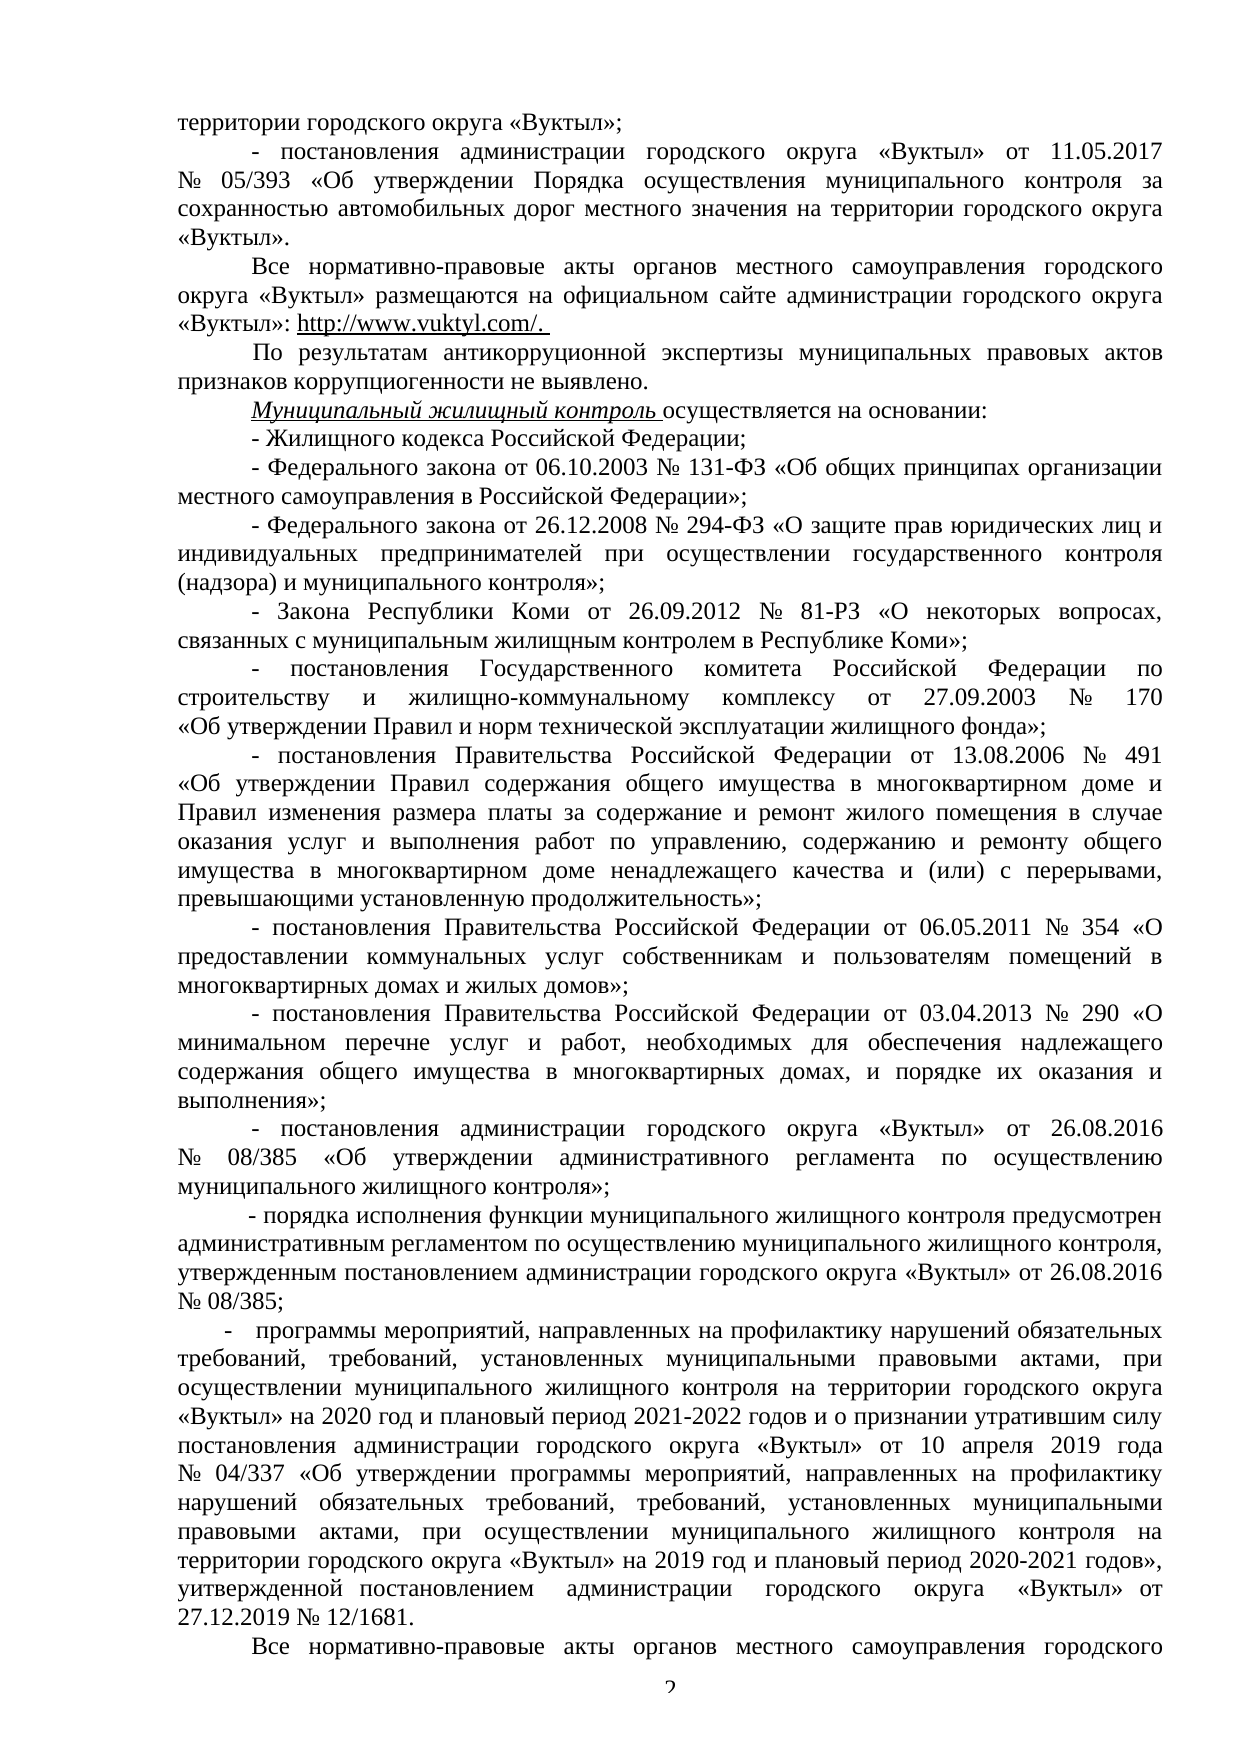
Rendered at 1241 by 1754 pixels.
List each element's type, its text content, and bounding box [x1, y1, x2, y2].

text - Жилищного кодекса Российской Федерации; [177, 423, 1163, 452]
text - программы мероприятий, направленных на профилактику нарушений обязательных требований, требований, установленных муниципальными правовыми актами, при осуществлении муниципального жилищного контроля на территории городского округа «Вуктыл» на 2020 год и плановый период 2021-2022 годов и о признании утратившим силу постановления администрации городского округа «Вуктыл» от 10 апреля 2019 года № 04/337 «Об утверждении программы мероприятий, направленных на профилактику нарушений обязательных требований, требований, установленных муниципальными правовыми актами, при осуществлении муниципального жилищного контроля на территории городского округа «Вуктыл» на 2019 год и плановый период 2020-2021 годов», уитвержденной постановлением администрации городского округа «Вуктыл» от 27.12.2019 № 12/1681. [177, 1315, 1163, 1631]
text - Федерального закона от 26.12.2008 № 294-ФЗ «О защите прав юридических лиц и индивидуальных предпринимателей при осуществлении государственного контроля (надзора) и муниципального контроля»; [177, 510, 1163, 596]
text Муниципальный жилищный контроль осуществляется на основании: [177, 395, 1163, 423]
text Все нормативно-правовые акты органов местного самоуправления городского [177, 1631, 1163, 1660]
text По результатам антикорруционной экспертизы муниципальных правовых актов признаков коррупциогенности не выявлено. [177, 337, 1163, 395]
text - Закона Республики Коми от 26.09.2012 № 81-РЗ «О некоторых вопросах, связанных с муниципальным жилищным контролем в Республике Коми»; [177, 596, 1163, 653]
text - постановления Правительства Российской Федерации от 13.08.2006 № 491 «Об утверждении Правил содержания общего имущества в многоквартирном доме и Правил изменения размера платы за содержание и ремонт жилого помещения в случае оказания услуг и выполнения работ по управлению, содержанию и ремонту общего имущества в многоквартирном доме ненадлежащего качества и (или) с перерывами, превышающими установленную продолжительность»; [177, 740, 1163, 912]
text - порядка исполнения функции муниципального жилищного контроля предусмотрен административным регламентом по осуществлению муниципального жилищного контроля, утвержденным постановлением администрации городского округа «Вуктыл» от 26.08.2016 № 08/385; [177, 1200, 1163, 1315]
text - постановления Правительства Российской Федерации от 06.05.2011 № 354 «О предоставлении коммунальных услуг собственникам и пользователям помещений в многоквартирных домах и жилых домов»; [177, 912, 1163, 998]
text - постановления администрации городского округа «Вуктыл» от 26.08.2016 № 08/385 «Об утверждении административного регламента по осуществлению муниципального жилищного контроля»; [177, 1113, 1163, 1200]
text - постановления администрации городского округа «Вуктыл» от 11.05.2017 № 05/393 «Об утверждении Порядка осуществления муниципального контроля за сохранностью автомобильных дорог местного значения на территории городского округа «Вуктыл». [177, 136, 1163, 251]
text - Федерального закона от 06.10.2003 № 131-ФЗ «Об общих принципах организации местного самоуправления в Российской Федерации»; [177, 452, 1163, 510]
text Все нормативно-правовые акты органов местного самоуправления городского округа «Вуктыл» размещаются на официальном сайте администрации городского округа «Вуктыл»: http://www.vuktyl.com/. [177, 251, 1163, 337]
text - постановления Правительства Российской Федерации от 03.04.2013 № 290 «О минимальном перечне услуг и работ, необходимых для обеспечения надлежащего содержания общего имущества в многоквартирных домах, и порядке их оказания и выполнения»; [177, 998, 1163, 1113]
text - постановления Государственного комитета Российской Федерации по строительству и жилищно-коммунальному комплексу от 27.09.2003 № 170 «Об утверждении Правил и норм технической эксплуатации жилищного фонда»; [177, 653, 1163, 740]
text территории городского округа «Вуктыл»; [177, 107, 1163, 136]
